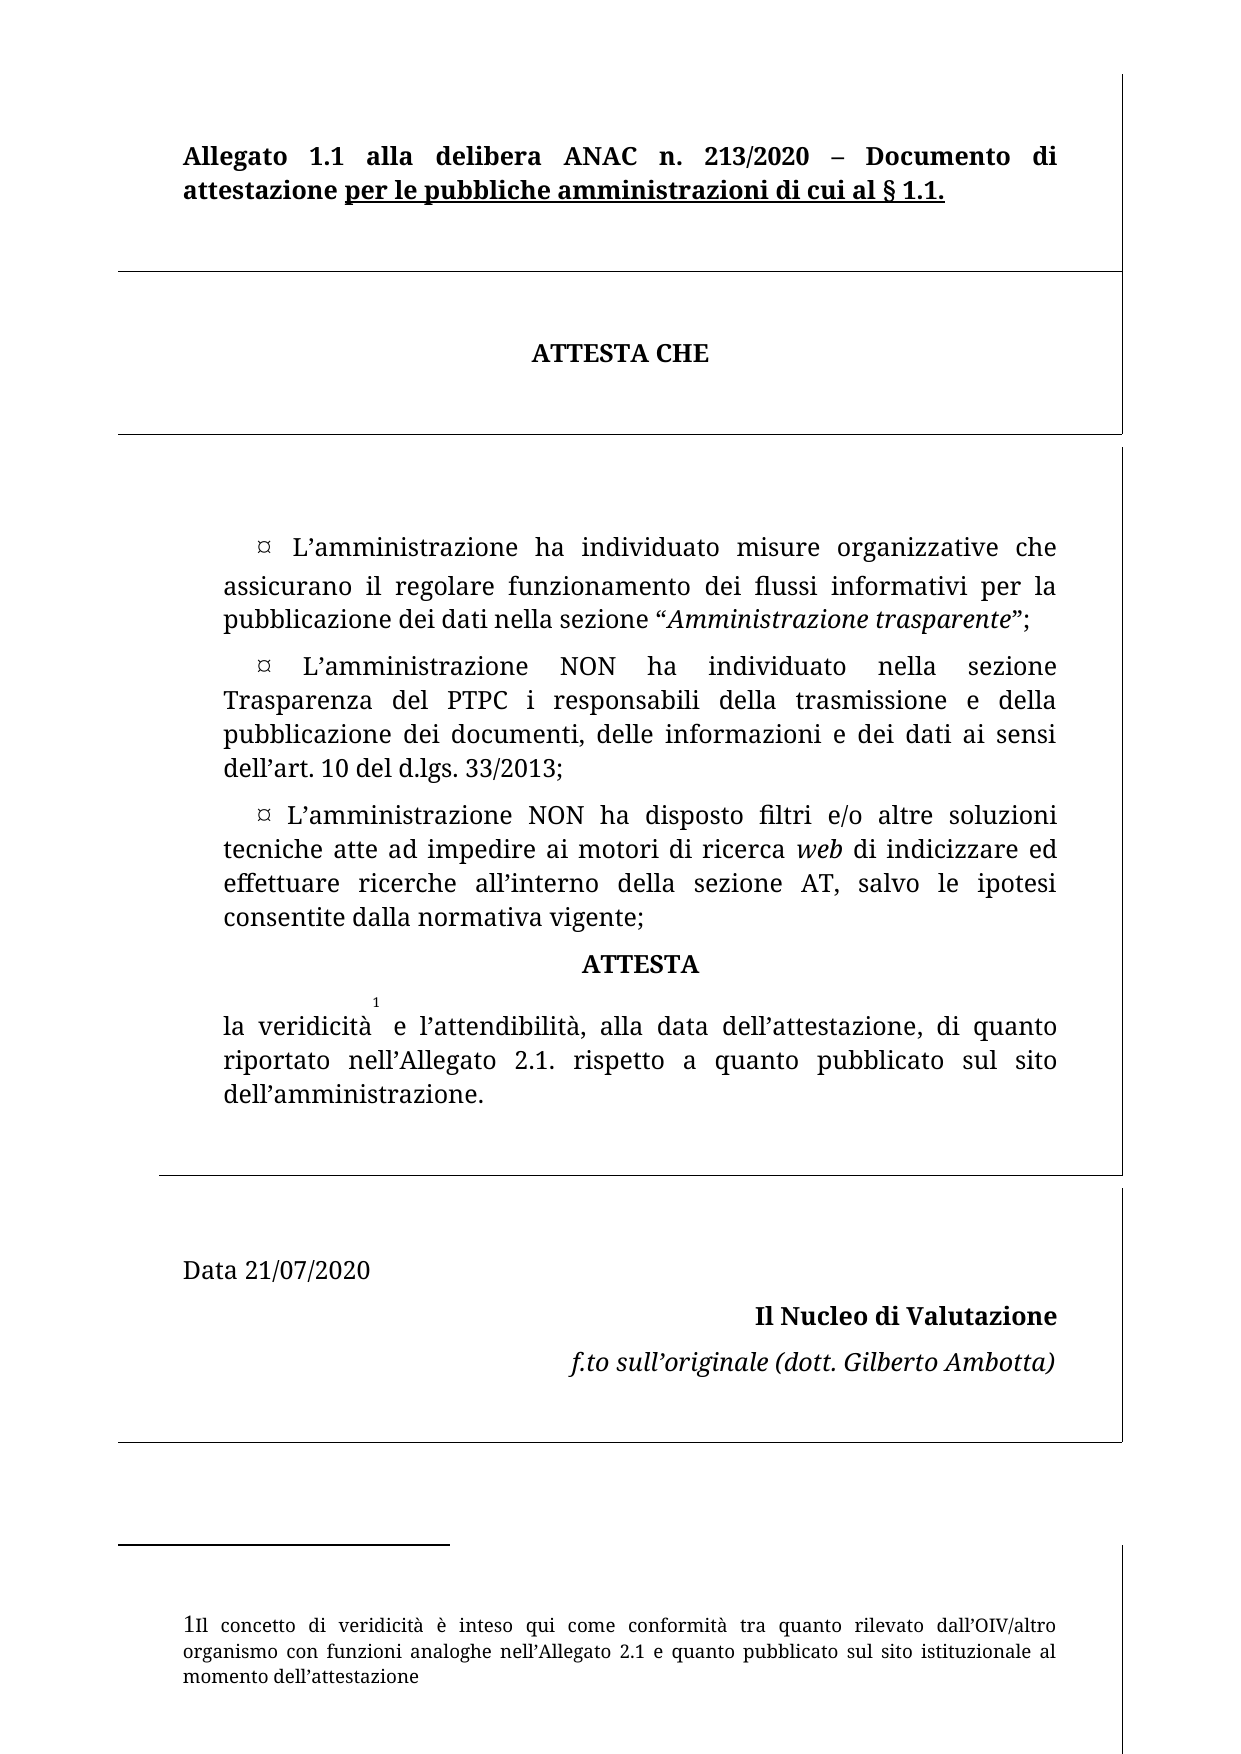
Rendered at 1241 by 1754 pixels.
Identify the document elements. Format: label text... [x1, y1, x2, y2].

text  L’amministrazione NON ha disposto filtri e/o altre soluzioni tecniche atte ad impedire ai motori di ricerca web di indicizzare ed effettuare ricerche all’interno della sezione AT, salvo le ipotesi consentite dalla normativa vigente; [158, 733, 1122, 882]
text Il concetto di veridicità è inteso qui come conformità tra quanto rilevato dall’OIV/altro organismo con funzioni analoghe nell’Allegato 2.1 e quanto pubblicato sul sito istituzionale al momento dell’attestazione [118, 1545, 1122, 1754]
text  l’amministrazione NON ha individuato nella sezione Trasparenza del PTPC i responsabili della trasmissione e della pubblicazione dei documenti, delle informazioni e dei dati ai sensi dell’art. 10 del d.lgs. 33/2013; [158, 584, 1122, 733]
text la veridicità e l’attendibilità, alla data dell’attestazione, di quanto riportato nell’Allegato 2.1. rispetto a quanto pubblicato sul sito dell’amministrazione. [158, 928, 1122, 1176]
text  l’amministrazione ha individuato misure organizzative che assicurano il regolare funzionamento dei flussi informativi per la pubblicazione dei dati nella sezione “Amministrazione trasparente”; [158, 447, 1122, 584]
text f.to sull’originale (dott. Gilberto Ambotta) [118, 1280, 1122, 1442]
text Il Nucleo di Valutazione [118, 1234, 1122, 1280]
text Data 21/07/2020 [118, 1188, 1122, 1234]
text ATTESTA CHE [118, 271, 1122, 434]
text ATTESTA [158, 882, 1122, 928]
